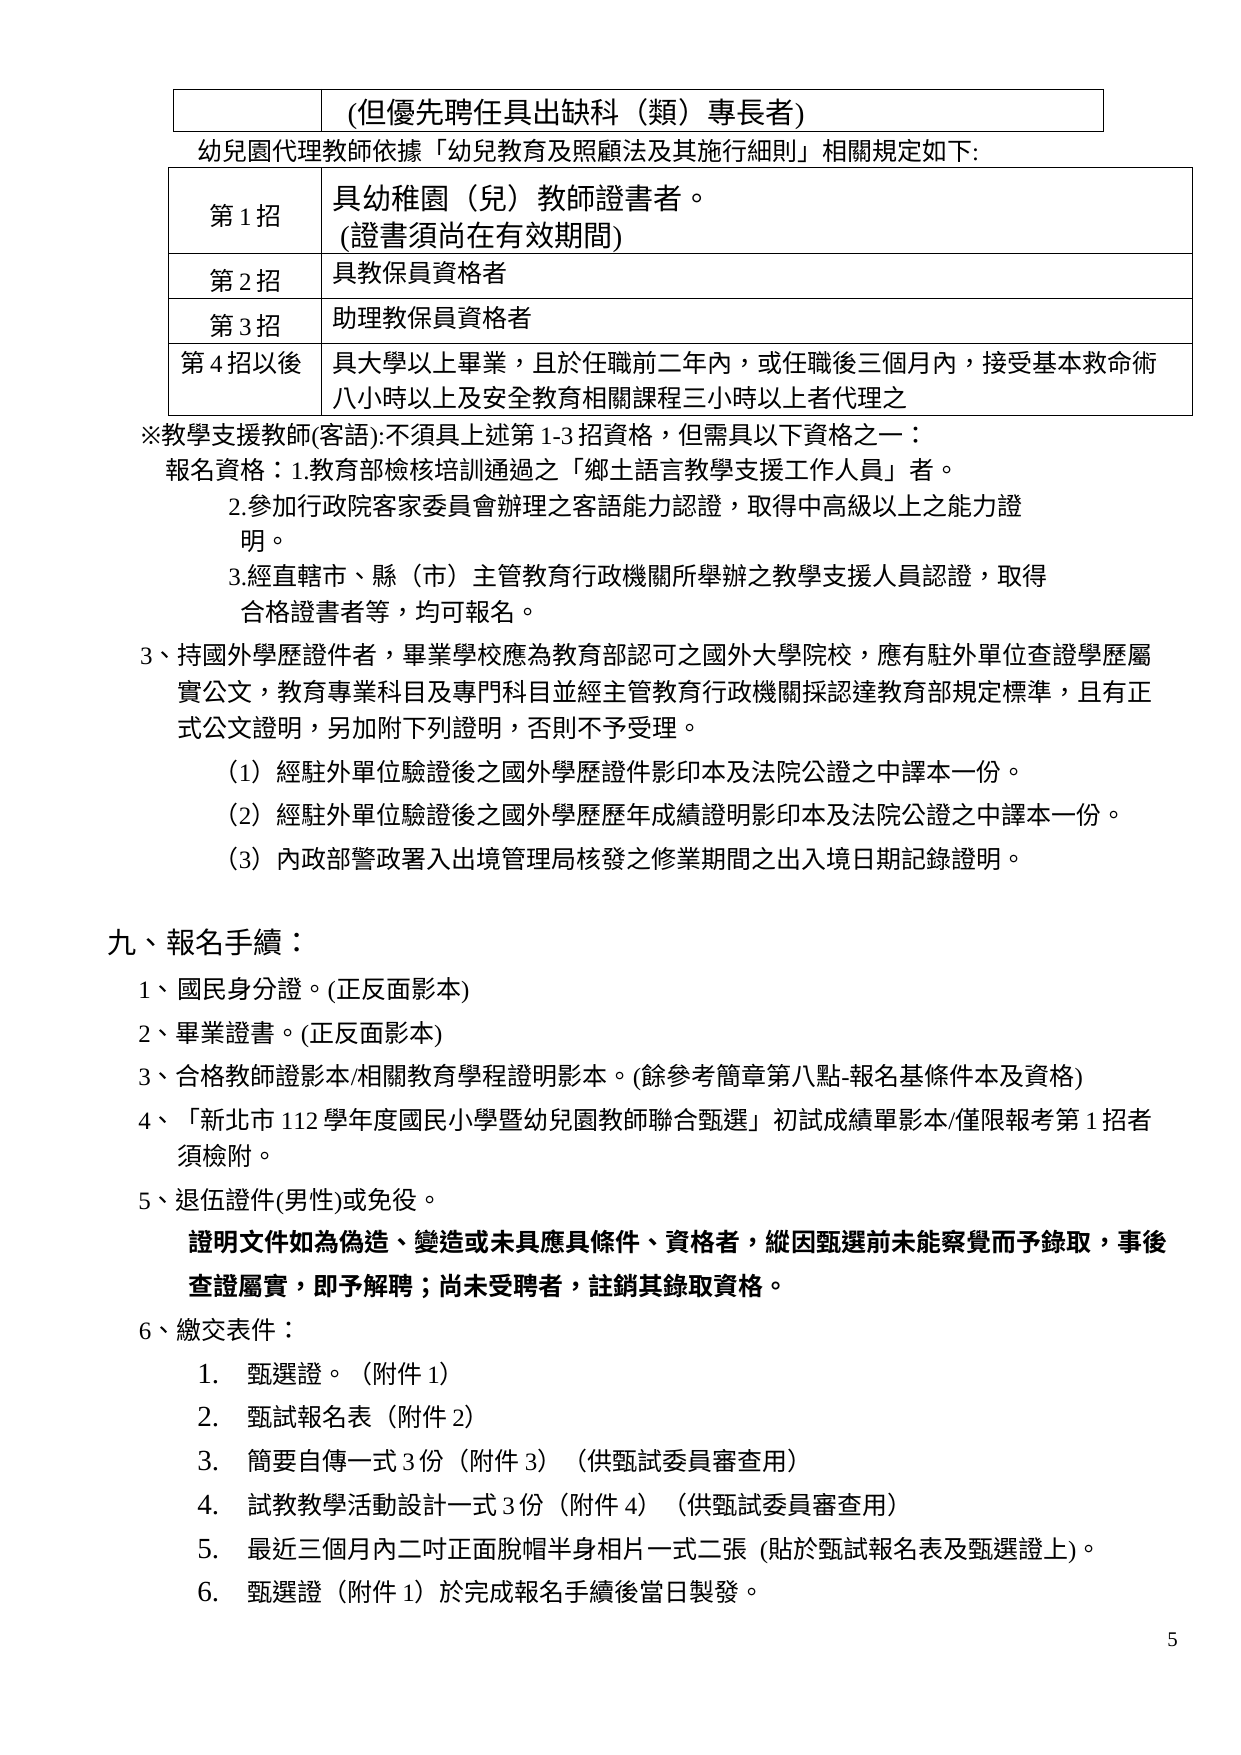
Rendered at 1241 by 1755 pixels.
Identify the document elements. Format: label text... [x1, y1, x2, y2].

table_cell 助理教保員資格者 [322, 299, 1192, 343]
table_cell 具教保員資格者 [322, 254, 1192, 298]
list 簡要自傳一式3份（附件3）（供甄試委員審查用） [197, 1436, 1169, 1479]
text 5、退伍證件(男性)或免役。 [138, 1181, 1169, 1217]
text 3.經直轄市、縣（市）主管教育行政機關所舉辦之教學支援人員認證，取得 [116, 557, 1169, 593]
table_cell 第3招 [169, 299, 321, 343]
list 甄選證。（附件1） [197, 1348, 1169, 1392]
text ※教學支援教師(客語):不須具上述第1-3招資格，但需具以下資格之一： [116, 416, 1169, 451]
text 明。 [116, 522, 1169, 557]
table_cell 具大學以上畢業，且於任職前二年內，或任職後三個月內，接受基本救命術八小時以上及安全教育相關課程三小時以上者代理之 [322, 344, 1192, 415]
text 3、持國外學歷證件者，畢業學校應為教育部認可之國外大學院校，應有駐外單位查證學歷屬實公文，教育專業科目及專門科目並經主管教育行政機關採認達教育部規定標準，且有正式公文證明，另加附下列證明，否則不予受理。 [140, 636, 1168, 744]
text 報名資格：1.教育部檢核培訓通過之「鄉土語言教學支援工作人員」者。 [116, 451, 1169, 487]
text 3、合格教師證影本/相關教育學程證明影本。(餘參考簡章第八點-報名基條件本及資格) [138, 1057, 1169, 1093]
text （2）經駐外單位驗證後之國外學歷歷年成績證明影印本及法院公證之中譯本一份。 [89, 796, 1169, 832]
text 幼兒園代理教師依據「幼兒教育及照顧法及其施行細則」相關規定如下: [116, 132, 1169, 167]
table_cell 第2招 [169, 254, 321, 298]
text 九、報名手續： [89, 919, 1169, 962]
list 甄試報名表（附件2） [197, 1392, 1169, 1436]
text 合格證書者等，均可報名。 [116, 593, 1169, 628]
table_header 具幼稚園（兒）教師證書者。 (證書須尚在有效期間) [322, 168, 1192, 253]
text 2、畢業證書。(正反面影本) [138, 1013, 1169, 1049]
list 最近三個月內二吋正面脫帽半身相片一式二張 (貼於甄試報名表及甄選證上)。 [197, 1523, 1169, 1567]
text （3）內政部警政署入出境管理局核發之修業期間之出入境日期記錄證明。 [89, 839, 1169, 876]
text 證明文件如為偽造、變造或未具應具條件、資格者，縱因甄選前未能察覺而予錄取，事後查證屬實，即予解聘；尚未受聘者，註銷其錄取資格。 [189, 1217, 1169, 1304]
text 2.參加行政院客家委員會辦理之客語能力認證，取得中高級以上之能力證 [116, 487, 1169, 522]
list 試教教學活動設計一式3份（附件4）（供甄試委員審查用） [197, 1479, 1169, 1523]
text （1）經駐外單位驗證後之國外學歷證件影印本及法院公證之中譯本一份。 [89, 752, 1169, 788]
table_cell [174, 90, 321, 131]
text 4、「新北市112學年度國民小學暨幼兒園教師聯合甄選」初試成績單影本/僅限報考第1招者須檢附。 [138, 1101, 1169, 1173]
text 1、 國民身分證。(正反面影本) [138, 969, 1169, 1006]
list 甄選證（附件1）於完成報名手續後當日製發。 [197, 1567, 1169, 1611]
text 6、繳交表件： [89, 1304, 1169, 1348]
table_cell (但優先聘任具出缺科（類）專長者) [322, 90, 1103, 131]
table_cell 第4招以後 [169, 344, 321, 415]
table_header 第1招 [169, 168, 321, 253]
